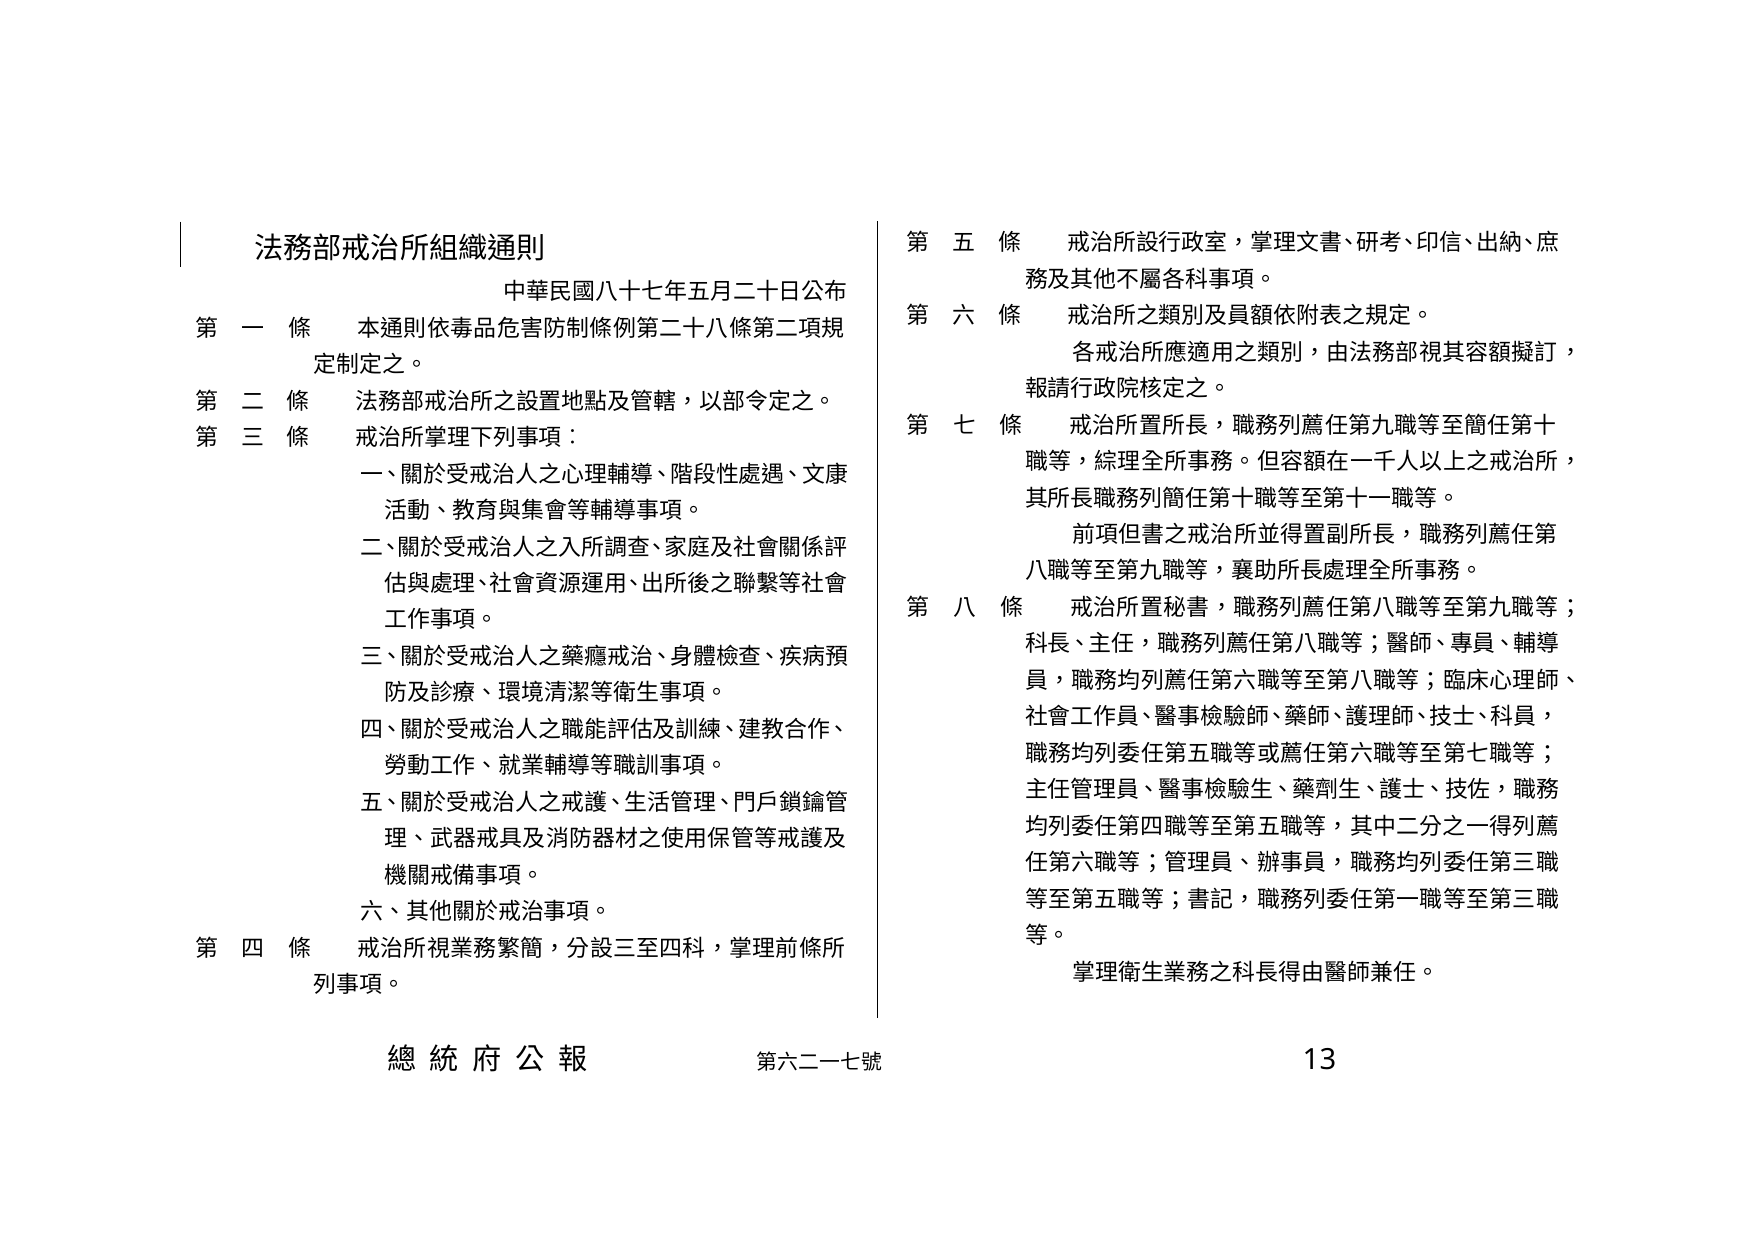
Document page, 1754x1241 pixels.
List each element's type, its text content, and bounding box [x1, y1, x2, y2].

text 中華民國八十七年五月二十日公布 [195, 267, 847, 307]
text 三、關於受戒治人之藥癮戒治、身體檢查、疾病預防及診療、環境清潔等衛生事項。 [360, 635, 847, 708]
text 六、其他關於戒治事項。 [360, 890, 847, 927]
text 前項但書之戒治所並得置副所長，職務列薦任第八職等至第九職等，襄助所長處理全所事務。 [1025, 513, 1559, 586]
text 法務部戒治所組織通則 [254, 222, 847, 267]
text 第 二 條 法務部戒治所之設置地點及管轄，以部令定之。 [195, 380, 847, 416]
text 二、關於受戒治人之入所調查、家庭及社會關係評估與處理、社會資源運用、出所後之聯繫等社會工作事項。 [360, 526, 847, 635]
text 四、關於受戒治人之職能評估及訓練、建教合作、勞動工作、就業輔導等職訓事項。 [360, 708, 847, 781]
text 第 八 條 戒治所置秘書，職務列薦任第八職等至第九職等；科長、主任，職務列薦任第八職等；醫師、專員、輔導員，職務均列薦任第六職等至第八職等；臨床心理師、社會工作員、醫事檢驗師、藥師、護理師、技士、科員，職務均列委任第五職等或薦任第六職等至第七職等；主任管理員、醫事檢驗生、藥劑生、護士、技佐，職務均列委任第四職等至第五職等，其中二分之一得列薦任第六職等；管理員、辦事員，職務均列委任第三職等至第五職等；書記，職務列委任第一職等至第三職等。 [907, 586, 1559, 951]
text 各戒治所應適用之類別，由法務部視其容額擬訂，報請行政院核定之。 [1025, 331, 1559, 404]
text 第 五 條 戒治所設行政室，掌理文書、研考、印信、出納、庶務及其他不屬各科事項。 [907, 222, 1559, 294]
text 第 一 條 本通則依毒品危害防制條例第二十八條第二項規定制定之。 [195, 307, 847, 380]
text 一、關於受戒治人之心理輔導、階段性處遇、文康活動、教育與集會等輔導事項。 [360, 453, 847, 526]
text 第 七 條 戒治所置所長，職務列薦任第九職等至簡任第十職等，綜理全所事務。但容額在一千人以上之戒治所，其所長職務列簡任第十職等至第十一職等。 [907, 404, 1559, 513]
text 第 三 條 戒治所掌理下列事項︰ [195, 416, 847, 453]
text 第 六 條 戒治所之類別及員額依附表之規定。 [907, 294, 1559, 331]
text 掌理衛生業務之科長得由醫師兼任。 [1025, 951, 1559, 987]
text 第 四 條 戒治所視業務繁簡，分設三至四科，掌理前條所列事項。 [195, 927, 847, 1000]
text 五、關於受戒治人之戒護、生活管理、門戶鎖鑰管理、武器戒具及消防器材之使用保管等戒護及機關戒備事項。 [360, 781, 847, 890]
